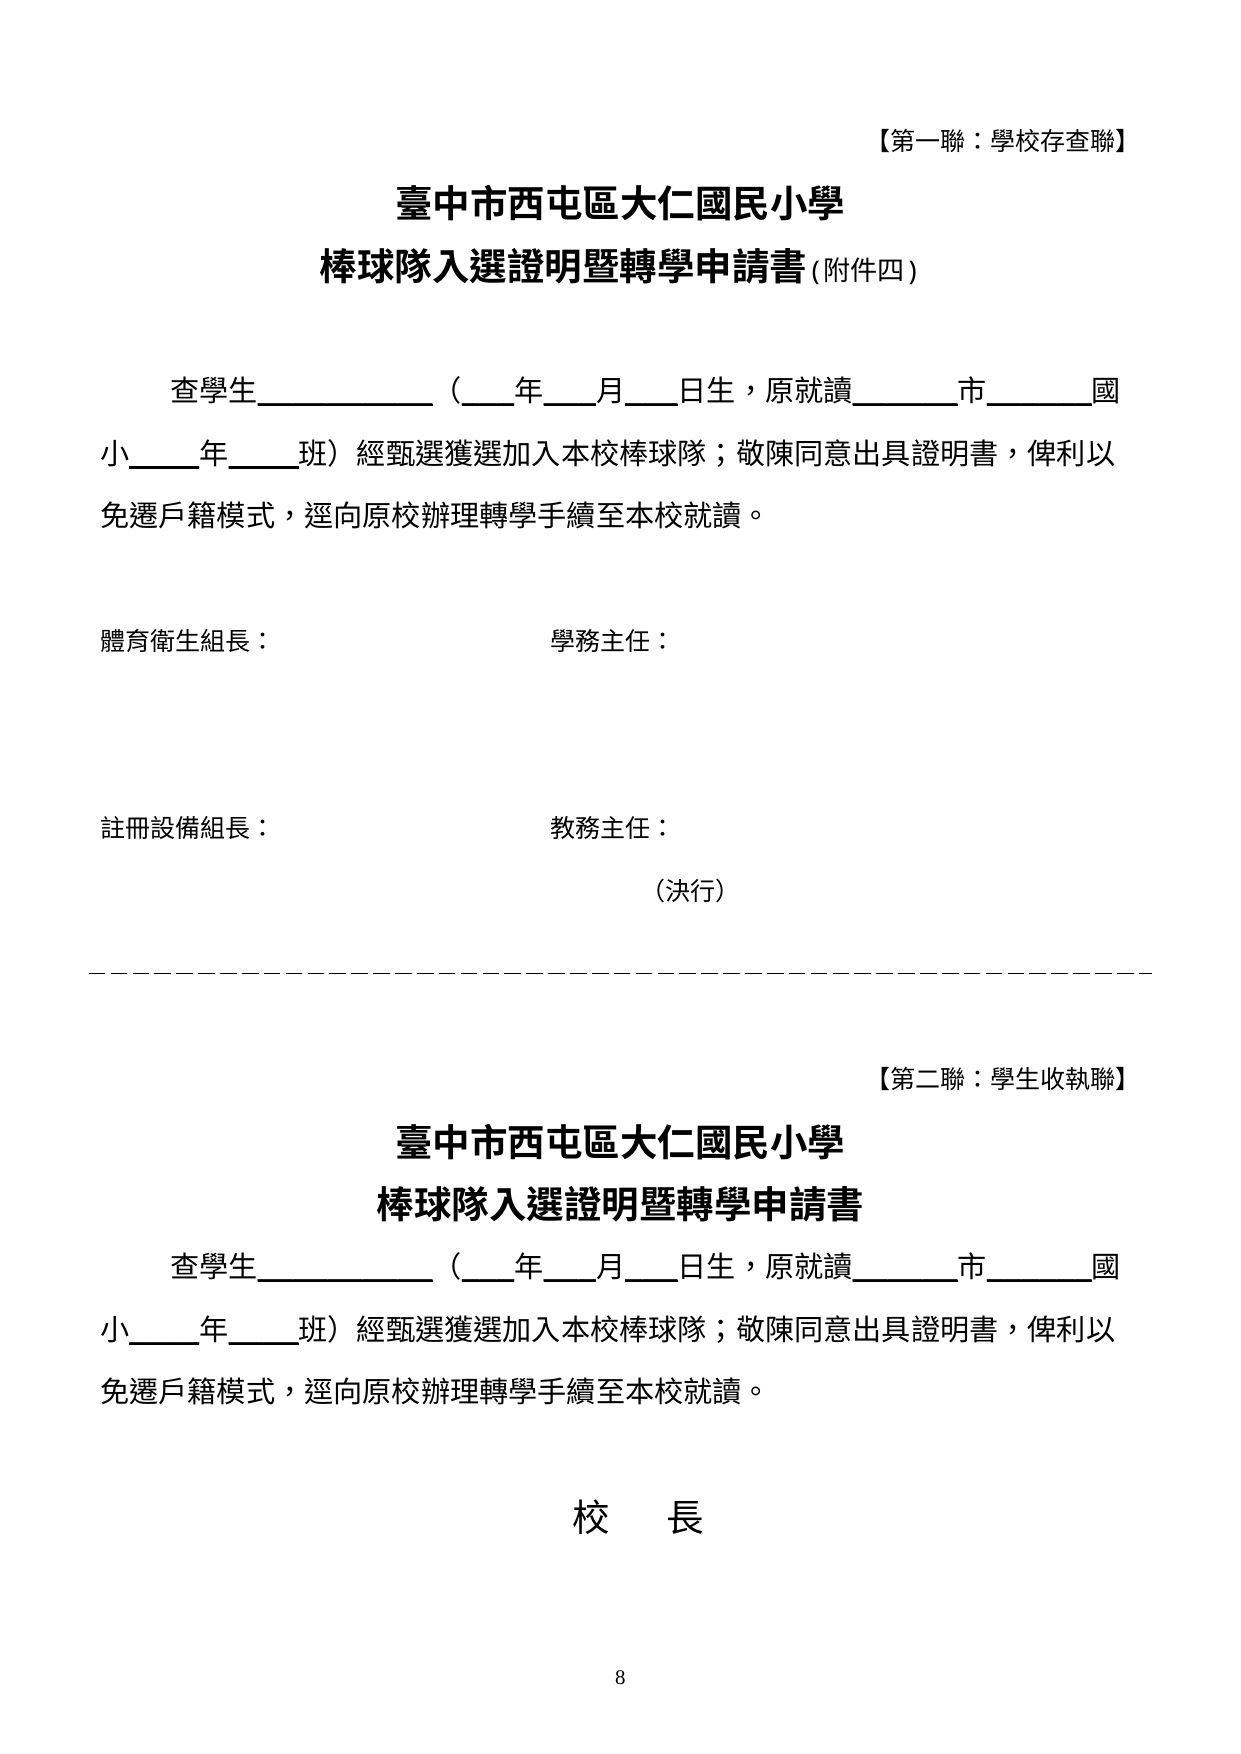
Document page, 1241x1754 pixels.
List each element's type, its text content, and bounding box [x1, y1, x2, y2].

table_cell 【第二聯：學生收執聯】 臺中市西屯區大仁國民小學 棒球隊入選證明暨轉學申請書 查學生__________（___年___月___日生，原就讀______市______國小____年____班）經甄選獲選加入本校棒球隊；敬陳同意出具證明書，俾利以免遷戶籍模式，逕向原校辦理轉學手續至本校就讀。 校 長 [89, 973, 1152, 1660]
table_header 【第一聯：學校存查聯】 臺中市西屯區大仁國民小學 棒球隊入選證明暨轉學申請書(附件四) 查學生__________（___年___月___日生，原就讀______市______國小____年____班）經甄選獲選加入本校棒球隊；敬陳同意出具證明書，俾利以免遷戶籍模式，逕向原校辦理轉學手續至本校就讀。 體育衛生組長： 學務主任： 註冊設備組長： 教務主任： （決行） [89, 98, 1152, 972]
